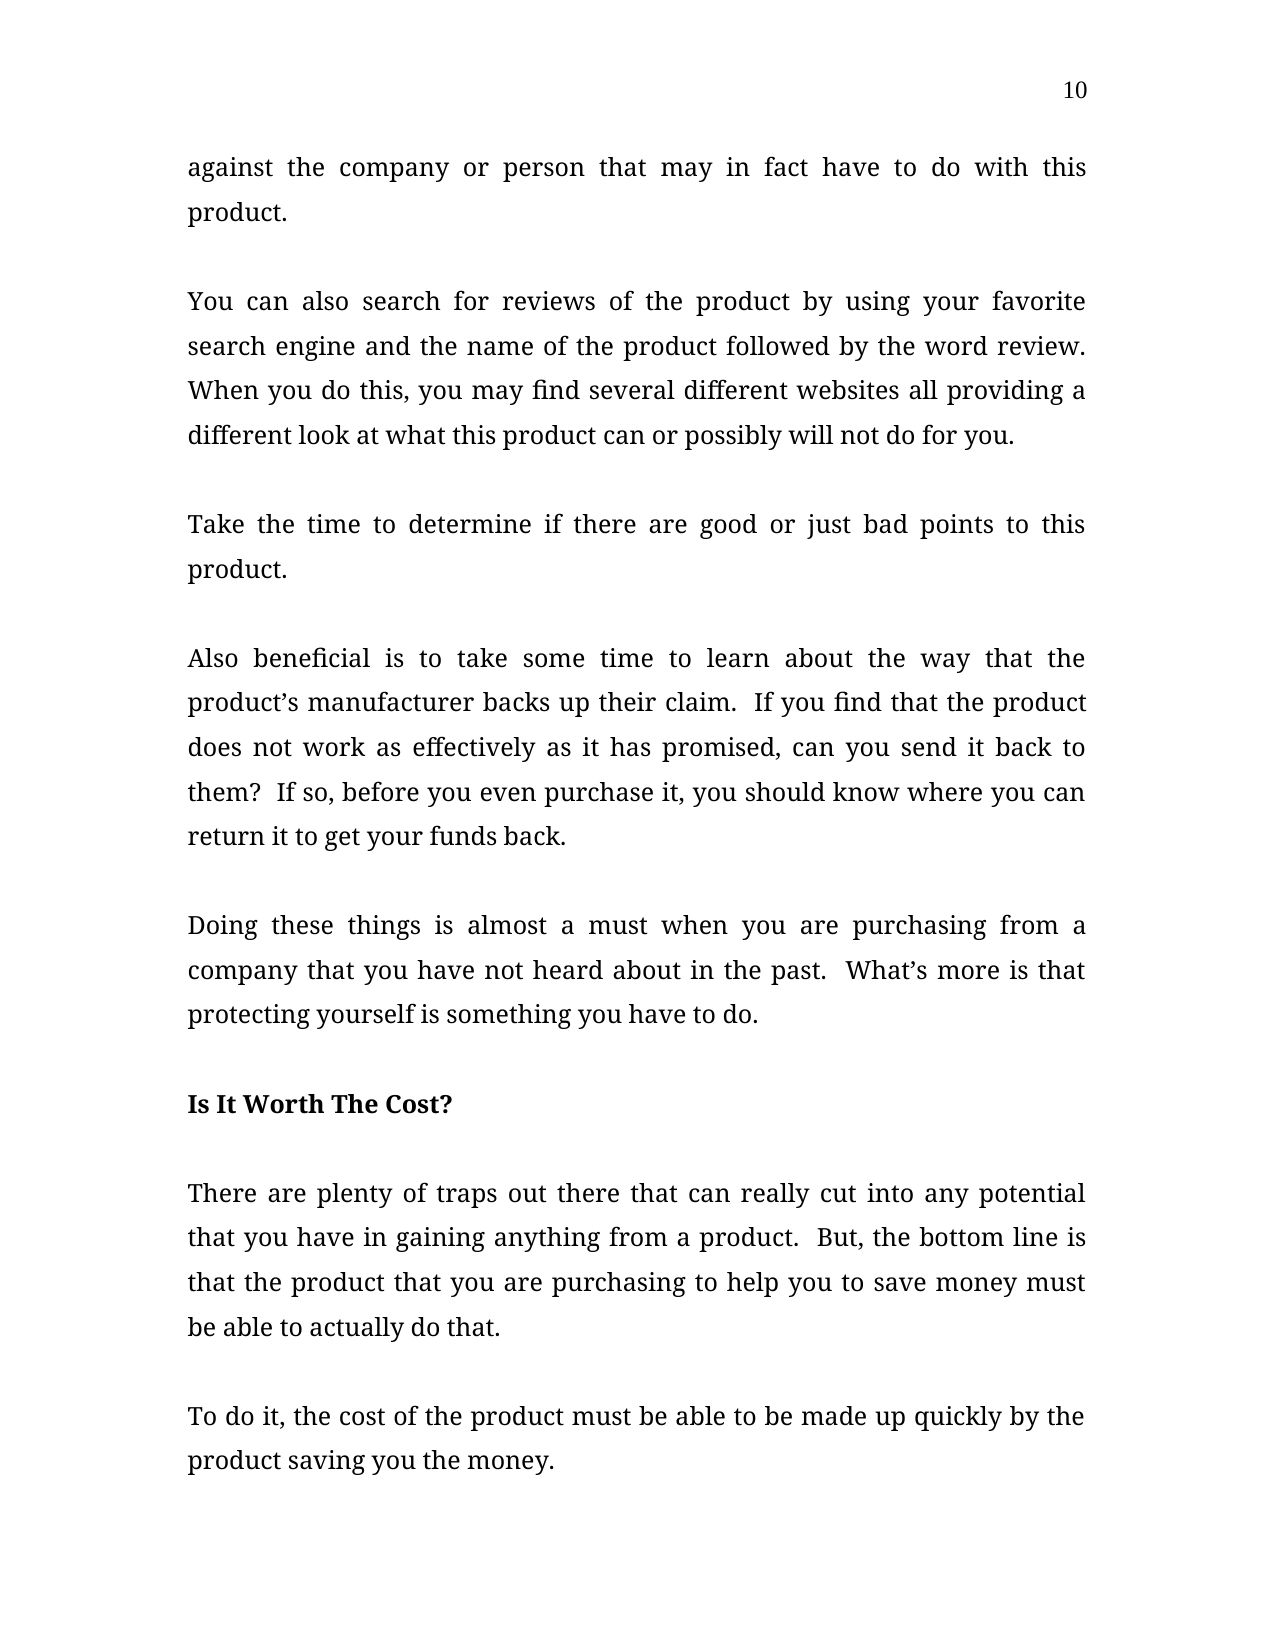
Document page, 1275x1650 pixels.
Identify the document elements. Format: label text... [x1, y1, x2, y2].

text Is It Worth The Cost? [187, 1086, 1087, 1120]
text Also beneficial is to take some time to learn about the way that the product’s manufacturer backs up their claim. If you find that the product does not work as effectively as it has promised, can you send it back to them? If so, before you even purchase it, you should know where you can return it to get your funds back. [187, 640, 1087, 853]
text You can also search for reviews of the product by using your favorite search engine and the name of the product followed by the word review. When you do this, you may find several different websites all providing a different look at what this product can or possibly will not do for you. [187, 284, 1087, 452]
text To do it, the cost of the product must be able to be made up quickly by the product saving you the money. [187, 1398, 1087, 1477]
text Take the time to determine if there are good or just bad points to this product. [187, 507, 1087, 585]
text Doing these things is almost a must when you are purchasing from a company that you have not heard about in the past. What’s more is that protecting yourself is something you have to do. [187, 908, 1087, 1031]
text There are plenty of traps out there that can really cut into any potential that you have in gaining anything from a product. But, the bottom line is that the product that you are purchasing to help you to save money must be able to actually do that. [187, 1175, 1087, 1343]
text against the company or person that may in fact have to do with this product. [187, 150, 1087, 229]
